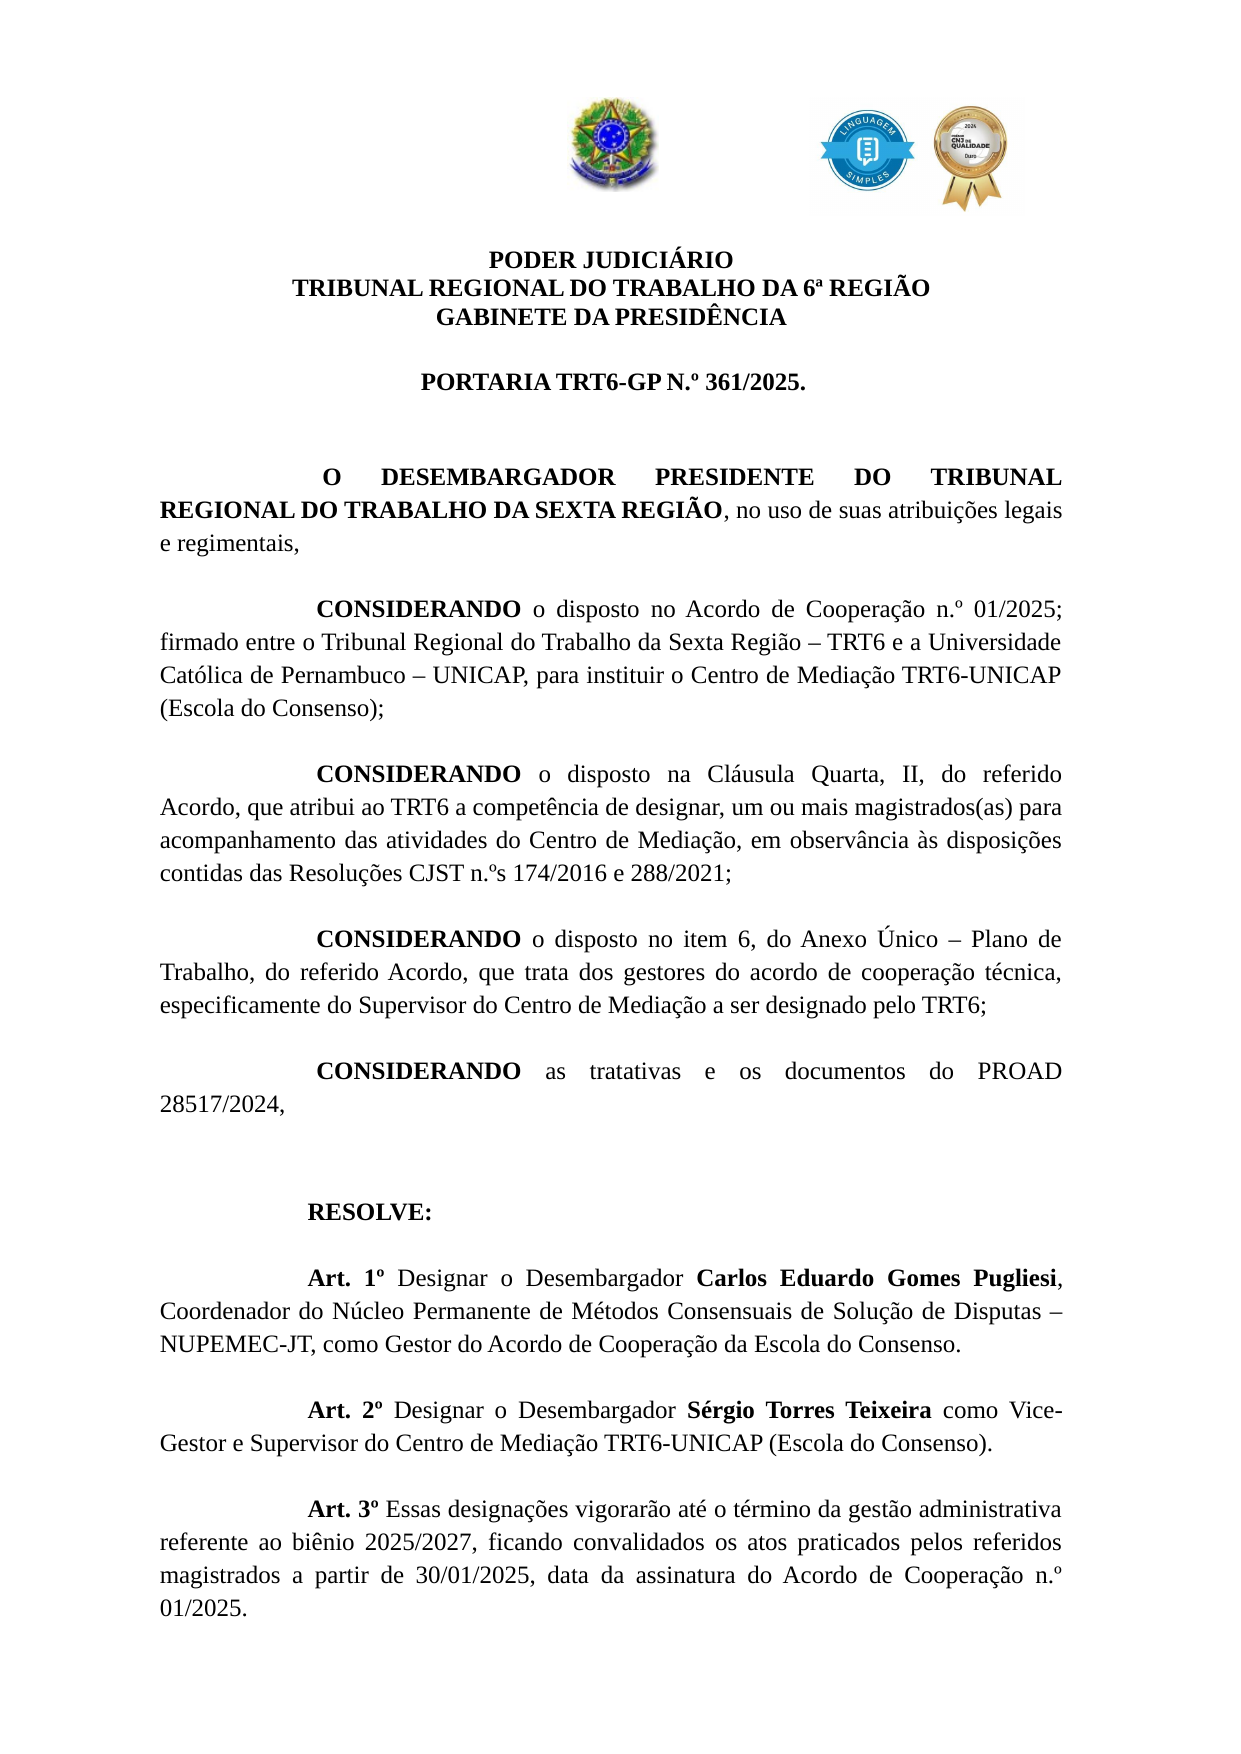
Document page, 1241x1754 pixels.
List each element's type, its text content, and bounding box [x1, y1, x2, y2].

subtitle PORTARIA TRT6-GP N.º 361/2025. [159, 367, 1067, 396]
text CONSIDERANDO o disposto na Cláusula Quarta, II, do referido Acordo, que atribui ao TRT6 a competência de designar, um ou mais magistrados(as) para acompanhamento das atividades do Centro de Mediação, em observância às disposições contidas das Resoluções CJST n.ºs 174/2016 e 288/2021; [159, 759, 1063, 887]
text O DESEMBARGADOR PRESIDENTE DO TRIBUNAL REGIONAL DO TRABALHO DA SEXTA REGIÃO, no uso de suas atribuições legais e regimentais, [159, 462, 1063, 557]
text CONSIDERANDO as tratativas e os documentos do PROAD 28517/2024, [159, 1056, 1063, 1118]
text RESOLVE: [159, 1197, 1063, 1226]
text Art. 1º Designar o Desembargador Carlos Eduardo Gomes Pugliesi, Coordenador do Núcleo Permanente de Métodos Consensuais de Solução de Disputas – NUPEMEC-JT, como Gestor do Acordo de Cooperação da Escola do Consenso. [159, 1263, 1063, 1358]
text Art. 3º Essas designações vigorarão até o término da gestão administrativa referente ao biênio 2025/2027, ficando convalidados os atos praticados pelos referidos magistrados a partir de 30/01/2025, data da assinatura do Acordo de Cooperação n.º 01/2025. [159, 1494, 1063, 1622]
text CONSIDERANDO o disposto no Acordo de Cooperação n.º 01/2025; firmado entre o Tribunal Regional do Trabalho da Sexta Região – TRT6 e a Universidade Católica de Pernambuco – UNICAP, para instituir o Centro de Mediação TRT6-UNICAP (Escola do Consenso); [159, 594, 1063, 722]
text CONSIDERANDO o disposto no item 6, do Anexo Único – Plano de Trabalho, do referido Acordo, que trata dos gestores do acordo de cooperação técnica, especificamente do Supervisor do Centro de Mediação a ser designado pelo TRT6; [159, 924, 1063, 1019]
text Art. 2º Designar o Desembargador Sérgio Torres Teixeira como Vice-Gestor e Supervisor do Centro de Mediação TRT6-UNICAP (Escola do Consenso). [159, 1395, 1063, 1457]
